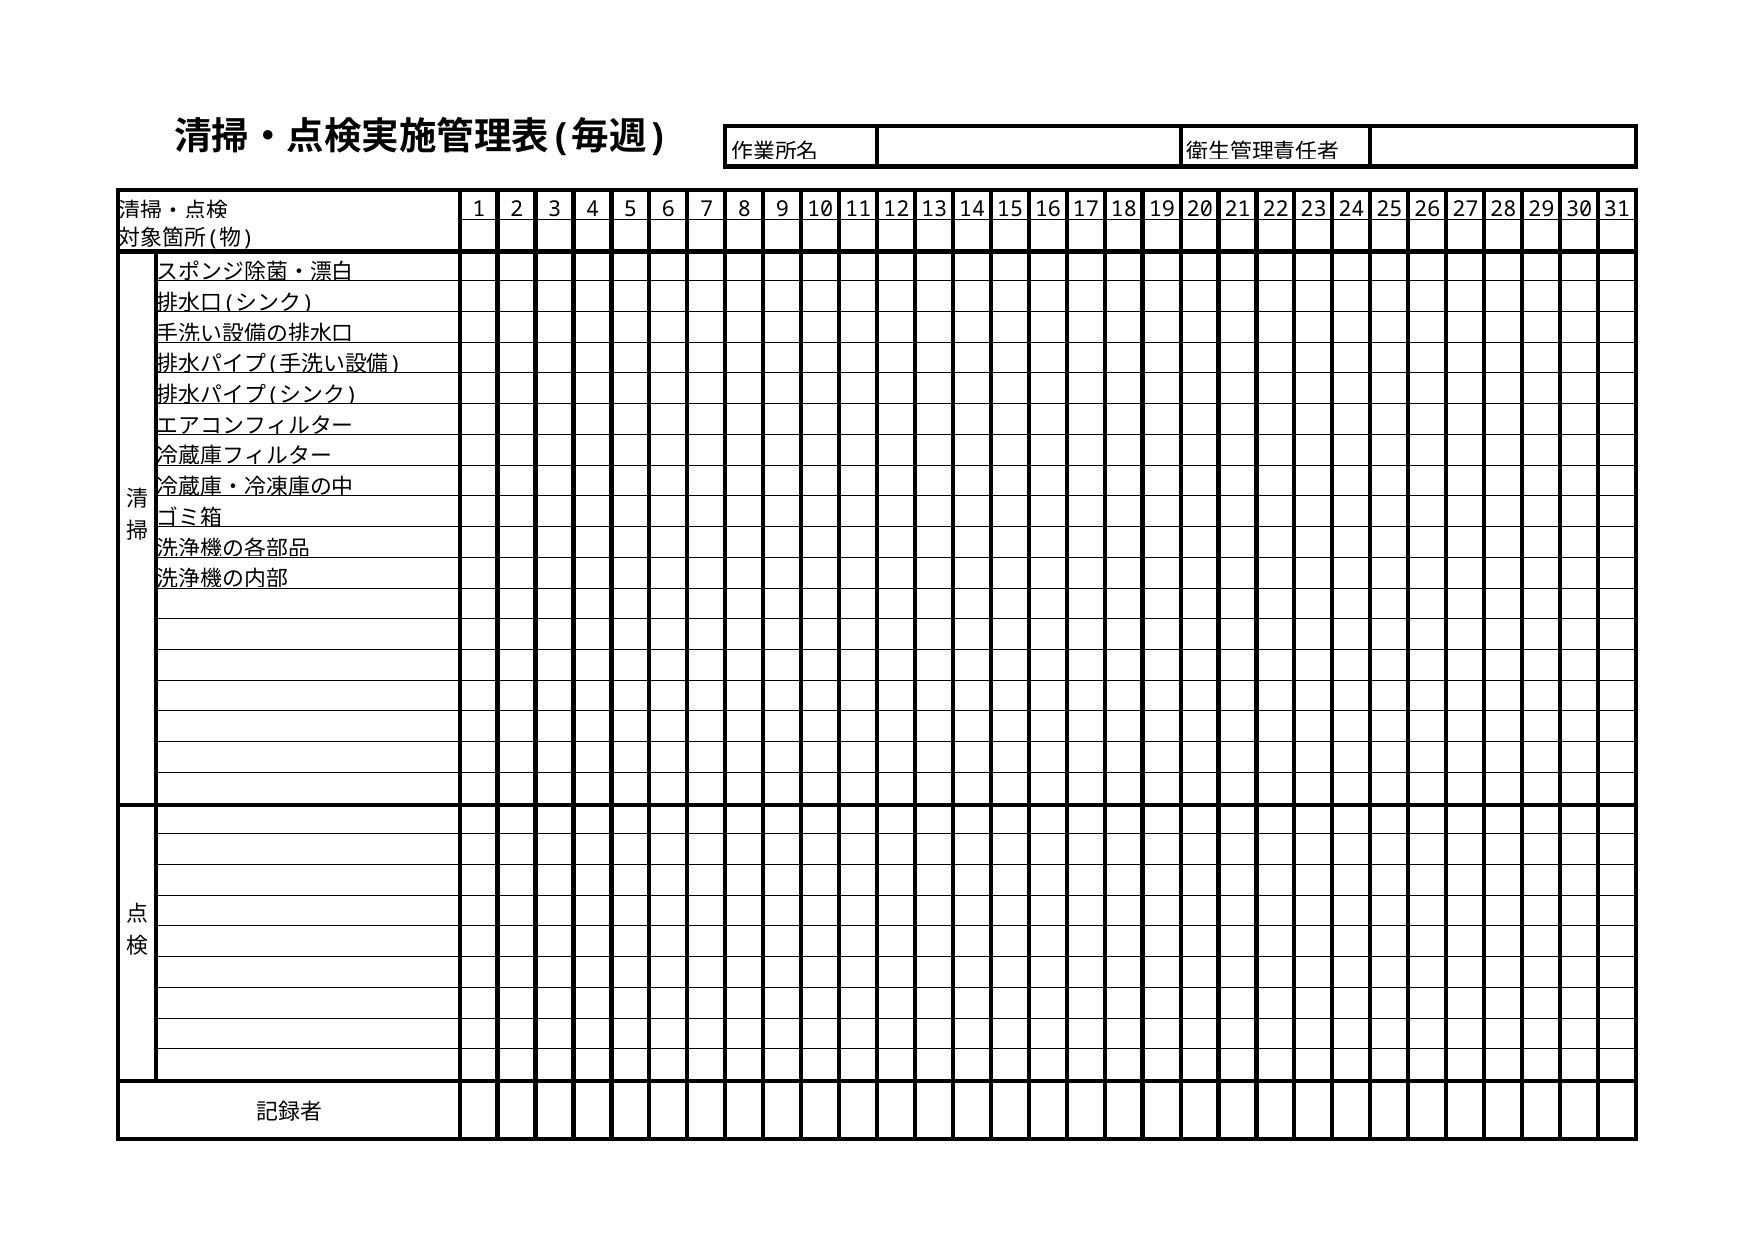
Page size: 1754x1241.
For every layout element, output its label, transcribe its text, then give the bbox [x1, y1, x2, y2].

table_cell [1562, 466, 1596, 495]
table_cell [1183, 988, 1216, 1018]
table_cell [1031, 1083, 1065, 1137]
table_cell [1183, 343, 1216, 372]
table_cell [1296, 773, 1330, 802]
table_cell [462, 896, 495, 925]
table_cell [1334, 681, 1368, 710]
table_cell [158, 926, 458, 956]
table_cell [955, 254, 989, 280]
table_cell [1410, 254, 1444, 280]
table_cell [1448, 773, 1482, 802]
table_cell [993, 1049, 1027, 1079]
table_cell [614, 373, 647, 403]
table_cell [1334, 435, 1368, 464]
table_cell [1031, 896, 1065, 925]
table_cell [689, 435, 723, 464]
table_cell [689, 1083, 723, 1137]
table_cell [538, 496, 571, 526]
table_cell [955, 558, 989, 587]
table_cell [689, 742, 723, 772]
table_cell [1107, 527, 1140, 557]
table_cell [841, 281, 875, 311]
table_cell エアコンフィルター [158, 404, 458, 434]
table_cell [1524, 373, 1558, 403]
table_cell [1600, 773, 1634, 802]
table_cell [1334, 926, 1368, 956]
table_cell [765, 834, 799, 864]
table_cell [955, 711, 989, 741]
table_cell [1183, 435, 1216, 464]
table_cell [576, 496, 609, 526]
table_cell [1031, 926, 1065, 956]
table_cell [993, 1019, 1027, 1048]
table_cell [538, 254, 571, 280]
table_cell [1259, 281, 1292, 311]
table_cell [765, 496, 799, 526]
table_cell [1183, 834, 1216, 864]
table_cell [651, 807, 685, 833]
table_cell [1524, 281, 1558, 311]
table_cell [841, 527, 875, 557]
table_cell [917, 896, 951, 925]
table_cell [614, 957, 647, 987]
table_cell [841, 312, 875, 342]
table_cell 9 [765, 192, 799, 219]
table_cell [576, 619, 609, 649]
table_cell [1031, 681, 1065, 710]
table_cell [1031, 834, 1065, 864]
table_cell [1486, 404, 1520, 434]
table_cell [1031, 742, 1065, 772]
table_cell [955, 312, 989, 342]
table_cell [955, 807, 989, 833]
table_cell [1524, 619, 1558, 649]
table_cell [993, 496, 1027, 526]
table_cell [1221, 711, 1254, 741]
table_cell [1562, 807, 1596, 833]
table_cell [1183, 496, 1216, 526]
table_cell [158, 896, 458, 925]
table_cell [1145, 1083, 1179, 1137]
table_cell [462, 865, 495, 895]
table_cell [1562, 496, 1596, 526]
table_cell [500, 527, 533, 557]
table_cell [614, 281, 647, 311]
table_cell [614, 650, 647, 679]
table_cell [1107, 1019, 1140, 1048]
table_cell [993, 742, 1027, 772]
table_cell [1372, 466, 1406, 495]
table_cell [993, 619, 1027, 649]
table_cell [1600, 807, 1634, 833]
table_cell [1486, 773, 1520, 802]
table_cell [955, 834, 989, 864]
table_cell [841, 773, 875, 802]
table_cell [1145, 896, 1179, 925]
table_cell 10 [803, 192, 837, 219]
table_cell [803, 742, 837, 772]
table_cell [689, 711, 723, 741]
table_cell [917, 1083, 951, 1137]
table_cell [803, 373, 837, 403]
table_cell [917, 988, 951, 1018]
table_cell [1259, 558, 1292, 587]
table_cell [651, 988, 685, 1018]
table_cell [1372, 711, 1406, 741]
table_cell [689, 466, 723, 495]
table_cell [727, 527, 761, 557]
table_cell [955, 220, 989, 249]
table_cell [1107, 373, 1140, 403]
table_cell [1145, 865, 1179, 895]
table_cell [1334, 220, 1368, 249]
table_cell [765, 466, 799, 495]
table_cell [1259, 312, 1292, 342]
table_cell [1145, 496, 1179, 526]
table_cell [1296, 343, 1330, 372]
table_cell [993, 558, 1027, 587]
table_cell [879, 435, 913, 464]
table_cell [1448, 711, 1482, 741]
table_cell [651, 834, 685, 864]
table_cell [1107, 926, 1140, 956]
table_cell [803, 254, 837, 280]
table_cell [651, 926, 685, 956]
table_cell [1069, 834, 1103, 864]
table_cell [614, 619, 647, 649]
table_cell [803, 807, 837, 833]
table_cell [1410, 1019, 1444, 1048]
table_cell [689, 1049, 723, 1079]
table_cell [841, 988, 875, 1018]
table_cell [1221, 619, 1254, 649]
table_cell [1600, 619, 1634, 649]
table_cell [651, 957, 685, 987]
table_cell [576, 527, 609, 557]
table_cell [538, 834, 571, 864]
table_cell [1562, 681, 1596, 710]
table_cell [1145, 312, 1179, 342]
table_cell [1448, 834, 1482, 864]
table_cell 手洗い設備の排水口 [158, 312, 458, 342]
table_cell [879, 807, 913, 833]
table_cell [1107, 220, 1140, 249]
table_cell [1486, 957, 1520, 987]
table_cell [1524, 404, 1558, 434]
table_cell [689, 281, 723, 311]
table_cell [1448, 254, 1482, 280]
table_cell [1372, 619, 1406, 649]
table_cell [689, 1019, 723, 1048]
table_cell [1069, 527, 1103, 557]
table_cell [917, 1019, 951, 1048]
table_cell [879, 650, 913, 679]
table_cell [727, 681, 761, 710]
table_cell [1221, 988, 1254, 1018]
table_cell [1183, 558, 1216, 587]
table_cell [1600, 896, 1634, 925]
table_cell [1486, 988, 1520, 1018]
table_cell [1562, 865, 1596, 895]
table_cell [1600, 435, 1634, 464]
table_cell [1145, 681, 1179, 710]
table_cell [1145, 957, 1179, 987]
table_cell [841, 373, 875, 403]
table_cell [917, 957, 951, 987]
table_cell [1334, 496, 1368, 526]
table_cell [538, 681, 571, 710]
table_cell [1334, 1049, 1368, 1079]
table_cell [538, 957, 571, 987]
table_cell [1107, 589, 1140, 618]
table_cell [803, 834, 837, 864]
table_cell [993, 312, 1027, 342]
table_cell [538, 527, 571, 557]
table_cell [993, 957, 1027, 987]
table_cell [1334, 1083, 1368, 1137]
table_cell [1031, 281, 1065, 311]
table_cell [1107, 807, 1140, 833]
table_cell 2 [500, 192, 533, 219]
table_cell [500, 558, 533, 587]
table_cell 14 [955, 192, 989, 219]
table_cell [500, 896, 533, 925]
table_cell [955, 527, 989, 557]
table_cell [1486, 1049, 1520, 1079]
table_cell [879, 773, 913, 802]
table_cell [689, 650, 723, 679]
table_cell [538, 466, 571, 495]
table_cell [1031, 558, 1065, 587]
table_cell [803, 896, 837, 925]
table_cell [1334, 619, 1368, 649]
table_cell [765, 254, 799, 280]
table_cell [1448, 807, 1482, 833]
table_cell [1069, 589, 1103, 618]
table_cell [803, 1049, 837, 1079]
table_cell [879, 988, 913, 1018]
table_cell [841, 957, 875, 987]
table_cell [1372, 373, 1406, 403]
table_cell [1183, 220, 1216, 249]
table_cell [576, 1083, 609, 1137]
table_cell 30 [1562, 192, 1596, 219]
table_cell [1410, 650, 1444, 679]
table_cell [1448, 312, 1482, 342]
table_cell [1524, 466, 1558, 495]
table_cell [1259, 496, 1292, 526]
table_cell [1221, 373, 1254, 403]
table_cell 点検 [120, 807, 154, 1079]
table_cell [1524, 435, 1558, 464]
table_cell [462, 834, 495, 864]
table_cell [1448, 281, 1482, 311]
table_cell [1486, 435, 1520, 464]
table_cell [1183, 742, 1216, 772]
table_cell [651, 711, 685, 741]
table_cell [614, 807, 647, 833]
table_cell [765, 865, 799, 895]
table_cell [614, 220, 647, 249]
table_cell [1107, 1083, 1140, 1137]
table_cell [1183, 1049, 1216, 1079]
table_cell [993, 343, 1027, 372]
table_cell [1372, 281, 1406, 311]
table_cell [993, 681, 1027, 710]
table_cell [576, 711, 609, 741]
table_cell [1524, 711, 1558, 741]
table_cell [1183, 312, 1216, 342]
table_cell [1562, 1083, 1596, 1137]
table_cell [917, 773, 951, 802]
table_cell [841, 896, 875, 925]
table_cell [1183, 589, 1216, 618]
table_cell [614, 742, 647, 772]
table_cell [538, 1083, 571, 1137]
table_cell [841, 1019, 875, 1048]
table_cell [1069, 988, 1103, 1018]
table_cell [879, 926, 913, 956]
table_cell [955, 435, 989, 464]
table_cell [1107, 558, 1140, 587]
table_cell [993, 281, 1027, 311]
table_cell [1069, 957, 1103, 987]
table_cell [727, 466, 761, 495]
table_cell [1259, 619, 1292, 649]
table_cell [1334, 281, 1368, 311]
table_cell [462, 1049, 495, 1079]
table_cell [1448, 650, 1482, 679]
table_cell [1069, 435, 1103, 464]
table_cell [1600, 343, 1634, 372]
table_cell [1562, 1019, 1596, 1048]
table_cell [1372, 1083, 1406, 1137]
table_cell [689, 807, 723, 833]
table_cell [955, 466, 989, 495]
table_cell [158, 589, 458, 618]
table_cell [1410, 527, 1444, 557]
table_cell [1183, 254, 1216, 280]
table_cell [538, 926, 571, 956]
table_cell [689, 373, 723, 403]
table_cell [727, 343, 761, 372]
table_cell [803, 312, 837, 342]
table_cell [917, 254, 951, 280]
table_cell [917, 496, 951, 526]
table_cell 17 [1069, 192, 1103, 219]
table_cell [1031, 711, 1065, 741]
table_cell [651, 589, 685, 618]
table_cell [462, 312, 495, 342]
table_cell [1183, 1083, 1216, 1137]
table_cell [1296, 254, 1330, 280]
table_cell [1334, 957, 1368, 987]
table_cell [538, 404, 571, 434]
table_cell [538, 281, 571, 311]
table_cell [1296, 650, 1330, 679]
table_cell [955, 373, 989, 403]
table_cell [1410, 711, 1444, 741]
table_cell [118, 164, 1636, 188]
table_cell [1448, 926, 1482, 956]
table_cell [1448, 896, 1482, 925]
table_cell 31 [1600, 192, 1634, 219]
table_cell 15 [993, 192, 1027, 219]
table_cell 26 [1410, 192, 1444, 219]
table_cell [1031, 1049, 1065, 1079]
table_cell 24 [1334, 192, 1368, 219]
table_cell [803, 711, 837, 741]
table_cell [1486, 496, 1520, 526]
table_cell [500, 711, 533, 741]
table_cell [803, 681, 837, 710]
table_cell [1448, 558, 1482, 587]
table_cell [576, 773, 609, 802]
table_cell [917, 650, 951, 679]
table_cell 排水パイプ(シンク) [158, 373, 458, 403]
table_cell [158, 865, 458, 895]
table_cell [1448, 220, 1482, 249]
table_cell [1221, 834, 1254, 864]
table_cell [765, 281, 799, 311]
table_cell [765, 957, 799, 987]
table_cell [158, 988, 458, 1018]
table_cell [1410, 988, 1444, 1018]
table_cell [1562, 220, 1596, 249]
table_cell [1221, 281, 1254, 311]
table_cell [651, 254, 685, 280]
table_cell [1410, 1049, 1444, 1079]
table_cell 洗浄機の内部 [158, 558, 458, 587]
table_cell [500, 1083, 533, 1137]
table_cell [462, 281, 495, 311]
table_cell [538, 650, 571, 679]
table_cell [993, 711, 1027, 741]
table_cell [1296, 1019, 1330, 1048]
table_cell [993, 466, 1027, 495]
table_cell [462, 254, 495, 280]
table_cell [576, 865, 609, 895]
table_cell [955, 619, 989, 649]
table_cell [1221, 1019, 1254, 1048]
table_cell 洗浄機の各部品 [158, 527, 458, 557]
table_cell [1410, 896, 1444, 925]
table_cell [1259, 681, 1292, 710]
table_cell [1600, 711, 1634, 741]
table_cell [1221, 742, 1254, 772]
table_cell [879, 834, 913, 864]
table_cell [500, 865, 533, 895]
table_cell [1600, 1083, 1634, 1137]
table_cell [1562, 373, 1596, 403]
table_cell [1259, 711, 1292, 741]
table_cell [1486, 220, 1520, 249]
table_cell [1183, 527, 1216, 557]
table_cell [803, 435, 837, 464]
table_cell [765, 1083, 799, 1137]
table_cell [1372, 773, 1406, 802]
table_cell [955, 496, 989, 526]
table_cell [765, 343, 799, 372]
table_cell [500, 926, 533, 956]
table_cell [841, 742, 875, 772]
table_cell [462, 435, 495, 464]
table_cell 4 [576, 192, 609, 219]
table_cell [1296, 865, 1330, 895]
table_cell [651, 558, 685, 587]
table_cell [803, 496, 837, 526]
table_cell [689, 773, 723, 802]
table_cell [1448, 496, 1482, 526]
table_cell [500, 650, 533, 679]
table_cell [538, 988, 571, 1018]
table_cell [1562, 957, 1596, 987]
table_cell [1372, 1049, 1406, 1079]
table_cell [1069, 466, 1103, 495]
table_cell [727, 619, 761, 649]
table_cell [1031, 527, 1065, 557]
table_cell [955, 281, 989, 311]
table_cell [1259, 865, 1292, 895]
table_cell [917, 742, 951, 772]
table_cell [462, 619, 495, 649]
table_cell [576, 343, 609, 372]
table_cell [727, 254, 761, 280]
table_cell [765, 988, 799, 1018]
table_cell [1600, 650, 1634, 679]
table_cell [841, 254, 875, 280]
table_cell [841, 466, 875, 495]
table_cell [1183, 681, 1216, 710]
table_cell [1410, 807, 1444, 833]
table_cell [462, 988, 495, 1018]
table_cell [1372, 343, 1406, 372]
table_cell 20 [1183, 192, 1216, 219]
table_cell [993, 834, 1027, 864]
table_cell [1296, 1083, 1330, 1137]
table_cell 23 [1296, 192, 1330, 219]
table_cell [462, 926, 495, 956]
table_cell [500, 466, 533, 495]
table_cell [1486, 926, 1520, 956]
table_cell [1486, 619, 1520, 649]
table_cell [765, 589, 799, 618]
table_cell [1448, 373, 1482, 403]
table_cell [841, 496, 875, 526]
table_cell [955, 1049, 989, 1079]
table_cell [1372, 865, 1406, 895]
table_cell [1600, 281, 1634, 311]
table_cell [689, 343, 723, 372]
table_cell [689, 589, 723, 618]
table_cell [727, 988, 761, 1018]
table_cell [879, 496, 913, 526]
table_cell [1107, 343, 1140, 372]
table_cell [1410, 681, 1444, 710]
table_cell [727, 650, 761, 679]
table_cell [1410, 742, 1444, 772]
table_cell [1031, 807, 1065, 833]
table_cell [727, 281, 761, 311]
table_cell [576, 896, 609, 925]
table_cell [538, 343, 571, 372]
table_cell [1600, 1019, 1634, 1048]
table_cell [765, 807, 799, 833]
table_cell [879, 281, 913, 311]
table_cell [1069, 343, 1103, 372]
table_cell [462, 1019, 495, 1048]
table_cell [955, 926, 989, 956]
table_cell [803, 926, 837, 956]
table_cell [576, 466, 609, 495]
table_cell [879, 742, 913, 772]
table_cell [576, 220, 609, 249]
table_cell [1221, 404, 1254, 434]
table_cell [1600, 1049, 1634, 1079]
table_cell [1562, 988, 1596, 1018]
table_cell [1410, 496, 1444, 526]
table_cell [879, 619, 913, 649]
table_cell [1486, 650, 1520, 679]
table_cell [1334, 312, 1368, 342]
table_cell [879, 527, 913, 557]
table_cell [917, 807, 951, 833]
table_cell [879, 896, 913, 925]
table_cell [1183, 404, 1216, 434]
table_cell [1524, 773, 1558, 802]
table_cell [1524, 650, 1558, 679]
table_cell [538, 711, 571, 741]
table_cell [651, 527, 685, 557]
table_cell [462, 1083, 495, 1137]
table_cell [500, 957, 533, 987]
table_cell [500, 988, 533, 1018]
table_cell [1410, 373, 1444, 403]
table_cell [917, 281, 951, 311]
table_cell [1145, 926, 1179, 956]
table_cell [993, 896, 1027, 925]
table_cell [879, 1049, 913, 1079]
table_cell [1524, 1049, 1558, 1079]
table_cell [803, 650, 837, 679]
table_cell [1448, 988, 1482, 1018]
table_cell [576, 834, 609, 864]
table_cell [538, 558, 571, 587]
table_cell [538, 1049, 571, 1079]
table_cell [500, 619, 533, 649]
table_cell [614, 312, 647, 342]
table_cell [1221, 1049, 1254, 1079]
table_cell 22 [1259, 192, 1292, 219]
table_cell [1031, 589, 1065, 618]
table_cell [917, 926, 951, 956]
table_cell 3 [538, 192, 571, 219]
table_cell [1372, 896, 1406, 925]
table_cell [1372, 988, 1406, 1018]
table_cell [1296, 220, 1330, 249]
table_cell 8 [727, 192, 761, 219]
table_cell [1145, 558, 1179, 587]
table_cell [1524, 220, 1558, 249]
table_cell [1600, 312, 1634, 342]
table_cell [1410, 343, 1444, 372]
table_cell [1448, 527, 1482, 557]
table_cell [841, 589, 875, 618]
table_cell [1486, 807, 1520, 833]
table_cell [462, 220, 495, 249]
table_cell [651, 865, 685, 895]
table_cell [538, 865, 571, 895]
table_cell [1221, 807, 1254, 833]
table_cell [1031, 373, 1065, 403]
table_cell [1183, 619, 1216, 649]
table_cell [765, 1019, 799, 1048]
table_cell [727, 404, 761, 434]
table_cell [651, 435, 685, 464]
table_cell [651, 742, 685, 772]
table_cell [1183, 1019, 1216, 1048]
table_cell [614, 254, 647, 280]
table_cell [1107, 404, 1140, 434]
table_cell [1183, 896, 1216, 925]
table_cell [500, 373, 533, 403]
table_cell [765, 926, 799, 956]
table_cell [1562, 589, 1596, 618]
table_cell [576, 312, 609, 342]
table_cell [803, 589, 837, 618]
table_cell [462, 807, 495, 833]
table_cell [1145, 404, 1179, 434]
table_cell [1145, 619, 1179, 649]
table_cell [803, 558, 837, 587]
table_cell [993, 254, 1027, 280]
table_cell [1145, 711, 1179, 741]
table_cell [1221, 220, 1254, 249]
table_cell [765, 558, 799, 587]
table_cell [1069, 558, 1103, 587]
table_cell [1107, 681, 1140, 710]
table_cell [462, 650, 495, 679]
table_cell [879, 1083, 913, 1137]
table_cell [614, 926, 647, 956]
table_cell [576, 254, 609, 280]
table_cell [727, 773, 761, 802]
table_cell [955, 773, 989, 802]
table_cell 作業所名 [727, 128, 875, 164]
table_cell [1600, 373, 1634, 403]
table_cell 冷蔵庫・冷凍庫の中 [158, 466, 458, 495]
table_cell [765, 896, 799, 925]
table_cell [1562, 650, 1596, 679]
table_cell [614, 896, 647, 925]
table_cell [917, 220, 951, 249]
table_cell [765, 773, 799, 802]
table_cell [1524, 742, 1558, 772]
table_cell [879, 312, 913, 342]
table_cell [803, 220, 837, 249]
table_cell [1524, 807, 1558, 833]
table_cell [1069, 404, 1103, 434]
table_cell [727, 435, 761, 464]
table_cell [1221, 896, 1254, 925]
table_cell [1107, 896, 1140, 925]
table_cell [1145, 988, 1179, 1018]
table_cell [1107, 988, 1140, 1018]
table_cell [689, 527, 723, 557]
table_cell [500, 589, 533, 618]
table_cell [651, 896, 685, 925]
table_cell [1372, 742, 1406, 772]
table_cell [689, 865, 723, 895]
table_cell [803, 988, 837, 1018]
table_cell [500, 312, 533, 342]
table_cell [1334, 254, 1368, 280]
table_cell [1296, 742, 1330, 772]
table_cell [841, 865, 875, 895]
table_cell [1524, 343, 1558, 372]
table_cell [651, 404, 685, 434]
table_cell [1221, 312, 1254, 342]
table_cell [879, 711, 913, 741]
table_cell [1448, 1049, 1482, 1079]
table_cell [462, 773, 495, 802]
table_cell [1107, 619, 1140, 649]
table_cell [651, 1049, 685, 1079]
table_cell [917, 527, 951, 557]
table_cell [1562, 527, 1596, 557]
table_cell [803, 404, 837, 434]
table_cell [841, 558, 875, 587]
table_cell [1448, 742, 1482, 772]
table_cell [1069, 681, 1103, 710]
table_cell [1486, 312, 1520, 342]
table_cell [1296, 435, 1330, 464]
table_cell [993, 404, 1027, 434]
table_cell 対象箇所(物) [120, 219, 458, 249]
table_cell [576, 435, 609, 464]
table_cell [1107, 957, 1140, 987]
table_cell [727, 312, 761, 342]
table_cell [689, 896, 723, 925]
table_cell [462, 711, 495, 741]
table_cell [576, 558, 609, 587]
table_cell [879, 589, 913, 618]
table_cell [841, 343, 875, 372]
table_cell [1031, 435, 1065, 464]
table_cell [462, 681, 495, 710]
table_cell [1486, 711, 1520, 741]
table_cell [1600, 496, 1634, 526]
table_cell [689, 496, 723, 526]
table_cell [1562, 711, 1596, 741]
table_cell [1334, 373, 1368, 403]
table_cell [765, 681, 799, 710]
table_cell [1145, 589, 1179, 618]
table_cell [1107, 742, 1140, 772]
table_cell [1562, 312, 1596, 342]
table_cell [538, 589, 571, 618]
table_cell [1296, 681, 1330, 710]
table_cell [1486, 742, 1520, 772]
table_cell [614, 496, 647, 526]
table_cell [614, 589, 647, 618]
table_cell [576, 742, 609, 772]
table_cell [651, 343, 685, 372]
table_cell [1221, 865, 1254, 895]
table_cell [1600, 865, 1634, 895]
table_cell [158, 711, 458, 741]
table_cell [1486, 558, 1520, 587]
table_cell [158, 650, 458, 679]
table_cell [1600, 988, 1634, 1018]
table_cell [538, 373, 571, 403]
table_cell [538, 619, 571, 649]
table_cell [917, 373, 951, 403]
table_cell [1031, 312, 1065, 342]
table_cell [462, 527, 495, 557]
table_cell [500, 281, 533, 311]
table_cell [803, 281, 837, 311]
table_header 清掃・点検実施管理表(毎週) [118, 100, 725, 164]
table_cell [879, 957, 913, 987]
table_cell [1107, 281, 1140, 311]
table_cell [651, 650, 685, 679]
table_cell [576, 373, 609, 403]
table_cell [765, 435, 799, 464]
table_cell [1524, 865, 1558, 895]
table_cell [576, 807, 609, 833]
table_cell [1524, 254, 1558, 280]
table_cell [1448, 865, 1482, 895]
table_cell 11 [841, 192, 875, 219]
table_cell [1334, 896, 1368, 925]
table_cell [462, 589, 495, 618]
table_cell [1296, 373, 1330, 403]
table_cell [1448, 1019, 1482, 1048]
table_cell [1524, 589, 1558, 618]
table_cell [917, 1049, 951, 1079]
table_cell [1069, 650, 1103, 679]
table_cell [462, 558, 495, 587]
table_cell [1448, 466, 1482, 495]
table_cell [1069, 711, 1103, 741]
table_cell [1296, 404, 1330, 434]
table_cell [1562, 926, 1596, 956]
table_cell [1107, 466, 1140, 495]
table_cell [1031, 220, 1065, 249]
table_cell [1410, 404, 1444, 434]
table_cell [1600, 681, 1634, 710]
table_cell [1486, 834, 1520, 864]
table_cell [1334, 343, 1368, 372]
table_cell [727, 589, 761, 618]
table_cell [462, 466, 495, 495]
table_cell [727, 1083, 761, 1137]
table_cell [727, 558, 761, 587]
table_cell [1372, 435, 1406, 464]
table_cell [1183, 650, 1216, 679]
table_cell [689, 558, 723, 587]
table_cell 1 [462, 192, 495, 219]
table_cell [1334, 742, 1368, 772]
table_cell [1145, 220, 1179, 249]
table_cell 清掃 [120, 254, 154, 802]
table_cell [1562, 558, 1596, 587]
table_cell [1145, 373, 1179, 403]
table_cell [1448, 404, 1482, 434]
table_cell [1107, 711, 1140, 741]
table_header [1370, 100, 1636, 124]
table_cell [993, 373, 1027, 403]
table_cell [1372, 681, 1406, 710]
table_cell [1069, 1019, 1103, 1048]
table_cell [500, 773, 533, 802]
table_cell [727, 220, 761, 249]
table_cell [1562, 435, 1596, 464]
table_cell [1221, 343, 1254, 372]
table_cell [576, 589, 609, 618]
table_cell [1524, 1019, 1558, 1048]
table_cell [1031, 865, 1065, 895]
table_cell [1372, 312, 1406, 342]
table_cell [1145, 1019, 1179, 1048]
table_cell [1069, 496, 1103, 526]
table_cell [1372, 807, 1406, 833]
table_cell [614, 988, 647, 1018]
table_cell [1562, 834, 1596, 864]
table_cell [1145, 742, 1179, 772]
table_cell [1221, 589, 1254, 618]
table_cell [727, 834, 761, 864]
table_cell [1562, 619, 1596, 649]
table_cell [1221, 435, 1254, 464]
table_cell [879, 373, 913, 403]
table_cell [1372, 650, 1406, 679]
table_cell [879, 220, 913, 249]
table_cell [1296, 807, 1330, 833]
table_cell [1524, 1083, 1558, 1137]
table_cell [1372, 926, 1406, 956]
table_cell [1562, 773, 1596, 802]
table_cell [1259, 220, 1292, 249]
table_cell 衛生管理責任者 [1183, 128, 1368, 164]
table_cell [1372, 957, 1406, 987]
table_cell [1221, 527, 1254, 557]
table_cell [993, 1083, 1027, 1137]
table_cell [955, 343, 989, 372]
table_cell [1410, 773, 1444, 802]
table_cell [500, 681, 533, 710]
table_cell [1221, 496, 1254, 526]
table_cell [1600, 926, 1634, 956]
table_cell [1259, 742, 1292, 772]
table_cell [1410, 589, 1444, 618]
table_cell [500, 807, 533, 833]
table_cell [1221, 558, 1254, 587]
table_cell [1448, 619, 1482, 649]
table_cell [1259, 1019, 1292, 1048]
table_cell [651, 281, 685, 311]
table_cell [1486, 1019, 1520, 1048]
table_cell [651, 466, 685, 495]
table_cell [1334, 711, 1368, 741]
table_cell [1183, 281, 1216, 311]
table_cell [1524, 496, 1558, 526]
table_cell [614, 711, 647, 741]
table_cell [1031, 1019, 1065, 1048]
table_cell [462, 957, 495, 987]
table_cell [1524, 312, 1558, 342]
table_cell [803, 527, 837, 557]
table_cell [651, 773, 685, 802]
table_cell [765, 1049, 799, 1079]
table_cell [803, 466, 837, 495]
table_cell [1600, 558, 1634, 587]
table_cell 記録者 [120, 1083, 458, 1137]
table_cell [500, 834, 533, 864]
table_cell [993, 589, 1027, 618]
table_cell [1107, 496, 1140, 526]
table_cell [1600, 589, 1634, 618]
table_cell [1562, 254, 1596, 280]
table_cell [1107, 312, 1140, 342]
table_cell [1486, 466, 1520, 495]
table_cell [917, 343, 951, 372]
table_cell 19 [1145, 192, 1179, 219]
table_cell [765, 312, 799, 342]
table_cell [614, 527, 647, 557]
table_cell [462, 496, 495, 526]
table_cell [727, 711, 761, 741]
table_cell [500, 254, 533, 280]
table_cell [1031, 773, 1065, 802]
table_cell [1448, 1083, 1482, 1137]
table_cell [500, 343, 533, 372]
table_cell [917, 435, 951, 464]
table_cell [1410, 466, 1444, 495]
table_cell [917, 619, 951, 649]
table_cell [500, 1049, 533, 1079]
table_cell [917, 834, 951, 864]
table_cell [576, 681, 609, 710]
table_cell [1183, 807, 1216, 833]
table_cell 21 [1221, 192, 1254, 219]
table_cell [765, 711, 799, 741]
table_cell [1107, 650, 1140, 679]
table_cell [1259, 1083, 1292, 1137]
table_cell [841, 619, 875, 649]
table_cell [955, 589, 989, 618]
table_cell [1524, 558, 1558, 587]
table_cell [1334, 404, 1368, 434]
table_cell [841, 926, 875, 956]
table_cell [538, 220, 571, 249]
table_cell [1145, 466, 1179, 495]
table_cell [1107, 773, 1140, 802]
table_cell [1486, 281, 1520, 311]
table_cell [1334, 558, 1368, 587]
table_cell 13 [917, 192, 951, 219]
table_cell [841, 807, 875, 833]
table_cell [614, 435, 647, 464]
table_cell [727, 742, 761, 772]
table_cell [689, 404, 723, 434]
table_cell [1600, 527, 1634, 557]
table_cell 6 [651, 192, 685, 219]
table_cell [1296, 619, 1330, 649]
table_header [1181, 100, 1370, 124]
table_cell [1069, 773, 1103, 802]
table_cell [1372, 254, 1406, 280]
table_cell [917, 589, 951, 618]
table_cell [1562, 896, 1596, 925]
table_cell [538, 435, 571, 464]
table_cell [462, 373, 495, 403]
table_cell [1296, 281, 1330, 311]
table_cell [500, 435, 533, 464]
table_cell [1524, 988, 1558, 1018]
table_cell [841, 834, 875, 864]
table_header [725, 100, 877, 124]
table_cell [158, 681, 458, 710]
table_cell [1334, 807, 1368, 833]
table_cell [1524, 926, 1558, 956]
table_cell [1259, 254, 1292, 280]
table_cell [1145, 343, 1179, 372]
table_cell [1410, 558, 1444, 587]
table_cell 12 [879, 192, 913, 219]
table_cell [1221, 773, 1254, 802]
table_cell ゴミ箱 [158, 496, 458, 526]
table_cell [955, 681, 989, 710]
table_cell 29 [1524, 192, 1558, 219]
table_cell [765, 742, 799, 772]
table_cell [993, 865, 1027, 895]
table_cell [1296, 711, 1330, 741]
table_cell 清掃・点検 [120, 192, 458, 219]
table_cell [538, 312, 571, 342]
table_cell [1107, 254, 1140, 280]
table_cell [765, 220, 799, 249]
table_cell [576, 1019, 609, 1048]
table_cell [1221, 254, 1254, 280]
table_cell [614, 466, 647, 495]
table_cell [879, 466, 913, 495]
table_cell [993, 773, 1027, 802]
table_cell [1259, 1049, 1292, 1079]
table_cell [955, 957, 989, 987]
table_cell [651, 220, 685, 249]
table_cell [689, 988, 723, 1018]
table_cell [538, 1019, 571, 1048]
table_cell [1562, 1049, 1596, 1079]
table_cell [727, 496, 761, 526]
table_cell [500, 404, 533, 434]
table_cell [1372, 220, 1406, 249]
table_cell [1372, 404, 1406, 434]
table_cell [1486, 681, 1520, 710]
table_cell [614, 834, 647, 864]
table_cell 18 [1107, 192, 1140, 219]
table_cell [1069, 807, 1103, 833]
table_cell [955, 650, 989, 679]
table_cell [1296, 527, 1330, 557]
table_cell [1296, 896, 1330, 925]
table_cell [1486, 589, 1520, 618]
table_cell [614, 1083, 647, 1137]
table_cell [1259, 957, 1292, 987]
table_cell [1259, 343, 1292, 372]
table_cell [879, 128, 1179, 164]
table_cell [1372, 834, 1406, 864]
table_cell [1600, 254, 1634, 280]
table_cell [1221, 1083, 1254, 1137]
table_cell [1221, 926, 1254, 956]
table_cell [955, 988, 989, 1018]
table_cell [1296, 1049, 1330, 1079]
table_cell [1069, 1049, 1103, 1079]
table_cell [1069, 926, 1103, 956]
table_cell [158, 773, 458, 802]
table_cell [1372, 128, 1634, 164]
table_cell [1410, 1083, 1444, 1137]
table_cell [803, 865, 837, 895]
table_cell [614, 343, 647, 372]
table_cell [1296, 988, 1330, 1018]
table_cell [1334, 589, 1368, 618]
table_cell [917, 466, 951, 495]
table_cell [727, 373, 761, 403]
table_cell [765, 373, 799, 403]
table_cell [1372, 558, 1406, 587]
table_cell [727, 1019, 761, 1048]
table_cell [158, 1019, 458, 1048]
table_cell [158, 957, 458, 987]
table_cell [576, 988, 609, 1018]
table_cell [1524, 527, 1558, 557]
table_cell [1524, 896, 1558, 925]
table_cell [727, 865, 761, 895]
table_cell [689, 926, 723, 956]
table_cell [538, 742, 571, 772]
table_cell [1221, 681, 1254, 710]
table_cell [1031, 466, 1065, 495]
table_cell [803, 343, 837, 372]
table_cell [993, 435, 1027, 464]
table_cell [1031, 343, 1065, 372]
table_cell [1145, 1049, 1179, 1079]
table_cell [614, 773, 647, 802]
table_cell [1448, 681, 1482, 710]
table_cell [1145, 834, 1179, 864]
table_cell [1259, 435, 1292, 464]
table_cell [803, 957, 837, 987]
table_cell [538, 807, 571, 833]
table_header [877, 100, 1181, 124]
table_cell 7 [689, 192, 723, 219]
table_cell [1562, 404, 1596, 434]
table_cell [689, 681, 723, 710]
table_cell [614, 558, 647, 587]
table_cell [1410, 220, 1444, 249]
table_cell 排水パイプ(手洗い設備) [158, 343, 458, 372]
table_cell [576, 404, 609, 434]
table_cell [651, 619, 685, 649]
table_cell スポンジ除菌・漂白 [158, 254, 458, 280]
table_cell [1296, 926, 1330, 956]
table_cell [1296, 589, 1330, 618]
table_cell 排水口(シンク) [158, 281, 458, 311]
table_cell [1183, 373, 1216, 403]
table_cell [879, 865, 913, 895]
table_cell [1296, 558, 1330, 587]
table_cell [1259, 589, 1292, 618]
table_cell 28 [1486, 192, 1520, 219]
table_cell 27 [1448, 192, 1482, 219]
table_cell [1600, 742, 1634, 772]
table_cell [879, 254, 913, 280]
table_cell [689, 312, 723, 342]
table_cell [1145, 527, 1179, 557]
table_cell [1448, 343, 1482, 372]
table_cell [1372, 496, 1406, 526]
table_cell [1107, 1049, 1140, 1079]
table_cell [576, 1049, 609, 1079]
table_cell [993, 807, 1027, 833]
table_cell [1448, 589, 1482, 618]
table_cell [1145, 650, 1179, 679]
table_cell [1334, 773, 1368, 802]
table_cell [1069, 865, 1103, 895]
table_cell [955, 404, 989, 434]
table_cell [917, 711, 951, 741]
table_cell [879, 343, 913, 372]
table_cell [1183, 711, 1216, 741]
table_cell [841, 1083, 875, 1137]
table_cell [651, 681, 685, 710]
table_cell [462, 742, 495, 772]
table_cell [993, 988, 1027, 1018]
table_cell [1600, 957, 1634, 987]
table_cell [689, 254, 723, 280]
table_cell [955, 896, 989, 925]
table_cell 16 [1031, 192, 1065, 219]
table_cell [1031, 957, 1065, 987]
table_cell [841, 404, 875, 434]
table_cell [1334, 865, 1368, 895]
table_cell [1259, 834, 1292, 864]
table_cell [1259, 807, 1292, 833]
table_cell [1259, 527, 1292, 557]
table_cell [614, 1019, 647, 1048]
table_cell [1031, 619, 1065, 649]
table_cell [917, 404, 951, 434]
table_cell 25 [1372, 192, 1406, 219]
table_cell [917, 865, 951, 895]
table_cell [689, 220, 723, 249]
table_cell [158, 619, 458, 649]
table_cell [1372, 1019, 1406, 1048]
table_cell [1410, 435, 1444, 464]
table_cell [955, 1083, 989, 1137]
table_cell [1334, 1019, 1368, 1048]
table_cell [1486, 373, 1520, 403]
table_cell [1031, 404, 1065, 434]
table_cell [727, 1049, 761, 1079]
table_cell [1069, 281, 1103, 311]
table_cell [1031, 254, 1065, 280]
table_cell [1410, 834, 1444, 864]
table_cell [1524, 957, 1558, 987]
table_cell [651, 1019, 685, 1048]
table_cell [576, 281, 609, 311]
table_cell [841, 711, 875, 741]
table_cell [1221, 650, 1254, 679]
table_cell [955, 742, 989, 772]
table_cell [1486, 527, 1520, 557]
table_cell [1069, 220, 1103, 249]
table_cell [689, 957, 723, 987]
table_cell [1296, 496, 1330, 526]
table_cell [651, 373, 685, 403]
table_cell [1069, 254, 1103, 280]
table_cell [614, 1049, 647, 1079]
table_cell [1486, 1083, 1520, 1137]
table_cell [993, 926, 1027, 956]
table_cell [462, 343, 495, 372]
table_cell [993, 220, 1027, 249]
table_cell [1145, 254, 1179, 280]
table_cell [727, 896, 761, 925]
table_cell [1221, 466, 1254, 495]
table_cell [1524, 834, 1558, 864]
table_cell [1410, 312, 1444, 342]
table_cell [727, 926, 761, 956]
table_cell [727, 807, 761, 833]
table_cell [1031, 496, 1065, 526]
table_cell [576, 957, 609, 987]
table_cell [158, 742, 458, 772]
table_cell [1600, 466, 1634, 495]
table_cell [1334, 650, 1368, 679]
table_cell [841, 681, 875, 710]
table_cell [1107, 865, 1140, 895]
table_cell [1562, 281, 1596, 311]
table_cell [1259, 926, 1292, 956]
table_cell [1221, 957, 1254, 987]
table_cell [1031, 650, 1065, 679]
table_cell [1259, 466, 1292, 495]
table_cell [614, 865, 647, 895]
table_cell [1069, 896, 1103, 925]
table_cell [1600, 834, 1634, 864]
table_cell [955, 1019, 989, 1048]
table_cell [1145, 281, 1179, 311]
table_cell [158, 807, 458, 833]
table_cell [1259, 988, 1292, 1018]
table_cell [841, 1049, 875, 1079]
table_cell [1448, 435, 1482, 464]
table_cell [158, 834, 458, 864]
table_cell [727, 957, 761, 987]
table_cell [538, 773, 571, 802]
table_cell [1448, 957, 1482, 987]
table_cell [689, 834, 723, 864]
table_cell [1410, 957, 1444, 987]
table_cell [500, 220, 533, 249]
table_cell [1600, 404, 1634, 434]
table_cell [1259, 404, 1292, 434]
table_cell [1069, 312, 1103, 342]
table_cell [158, 1049, 458, 1079]
table_cell [651, 312, 685, 342]
table_cell [879, 558, 913, 587]
table_cell [1410, 926, 1444, 956]
table_cell [917, 681, 951, 710]
table_cell [841, 650, 875, 679]
table_cell [879, 404, 913, 434]
table_cell [689, 619, 723, 649]
table_cell [462, 404, 495, 434]
table_cell [993, 527, 1027, 557]
table_cell [1296, 834, 1330, 864]
table_cell [917, 312, 951, 342]
table_cell [1259, 373, 1292, 403]
table_cell [1069, 1083, 1103, 1137]
table_cell [1524, 681, 1558, 710]
table_cell [803, 1019, 837, 1048]
table_cell [803, 773, 837, 802]
table_cell [1296, 312, 1330, 342]
table_cell [1296, 957, 1330, 987]
table_cell [1334, 988, 1368, 1018]
table_cell [1069, 619, 1103, 649]
table_cell [1183, 926, 1216, 956]
table_cell [917, 558, 951, 587]
table_cell [1334, 834, 1368, 864]
table_cell [1031, 988, 1065, 1018]
table_cell 冷蔵庫フィルター [158, 435, 458, 464]
table_cell [614, 404, 647, 434]
table_cell [1259, 650, 1292, 679]
table_cell [500, 496, 533, 526]
table_cell [1069, 742, 1103, 772]
table_cell [1600, 220, 1634, 249]
table_cell [765, 650, 799, 679]
table_cell [993, 650, 1027, 679]
table_cell [803, 619, 837, 649]
table_cell [1183, 773, 1216, 802]
table_cell [1486, 865, 1520, 895]
table_cell [1259, 896, 1292, 925]
table_cell [1334, 527, 1368, 557]
table_cell [1410, 619, 1444, 649]
table_cell [1562, 742, 1596, 772]
table_cell [765, 527, 799, 557]
table_cell [1486, 254, 1520, 280]
table_cell [955, 865, 989, 895]
table_cell [651, 496, 685, 526]
table_cell [1069, 373, 1103, 403]
table_cell 5 [614, 192, 647, 219]
table_cell [1183, 957, 1216, 987]
table_cell [1334, 466, 1368, 495]
table_cell [500, 1019, 533, 1048]
table_cell [765, 404, 799, 434]
table_cell [614, 681, 647, 710]
table_cell [803, 1083, 837, 1137]
table_cell [651, 1083, 685, 1137]
table_cell [1183, 865, 1216, 895]
table_cell [1183, 466, 1216, 495]
table_cell [879, 681, 913, 710]
table_cell [576, 650, 609, 679]
table_cell [1145, 773, 1179, 802]
table_cell [1562, 343, 1596, 372]
table_cell [500, 742, 533, 772]
table_cell [1145, 435, 1179, 464]
table_cell [1107, 834, 1140, 864]
table_cell [1259, 773, 1292, 802]
table_cell [841, 220, 875, 249]
table_cell [1372, 589, 1406, 618]
table_cell [1410, 281, 1444, 311]
table_cell [1486, 896, 1520, 925]
table_cell [1296, 466, 1330, 495]
table_cell [576, 926, 609, 956]
table_cell [879, 1019, 913, 1048]
table_cell [841, 435, 875, 464]
table_cell [1145, 807, 1179, 833]
table_cell [1486, 343, 1520, 372]
table_cell [538, 896, 571, 925]
table_cell [1107, 435, 1140, 464]
table_cell [1410, 865, 1444, 895]
table_cell [1372, 527, 1406, 557]
table_cell [765, 619, 799, 649]
